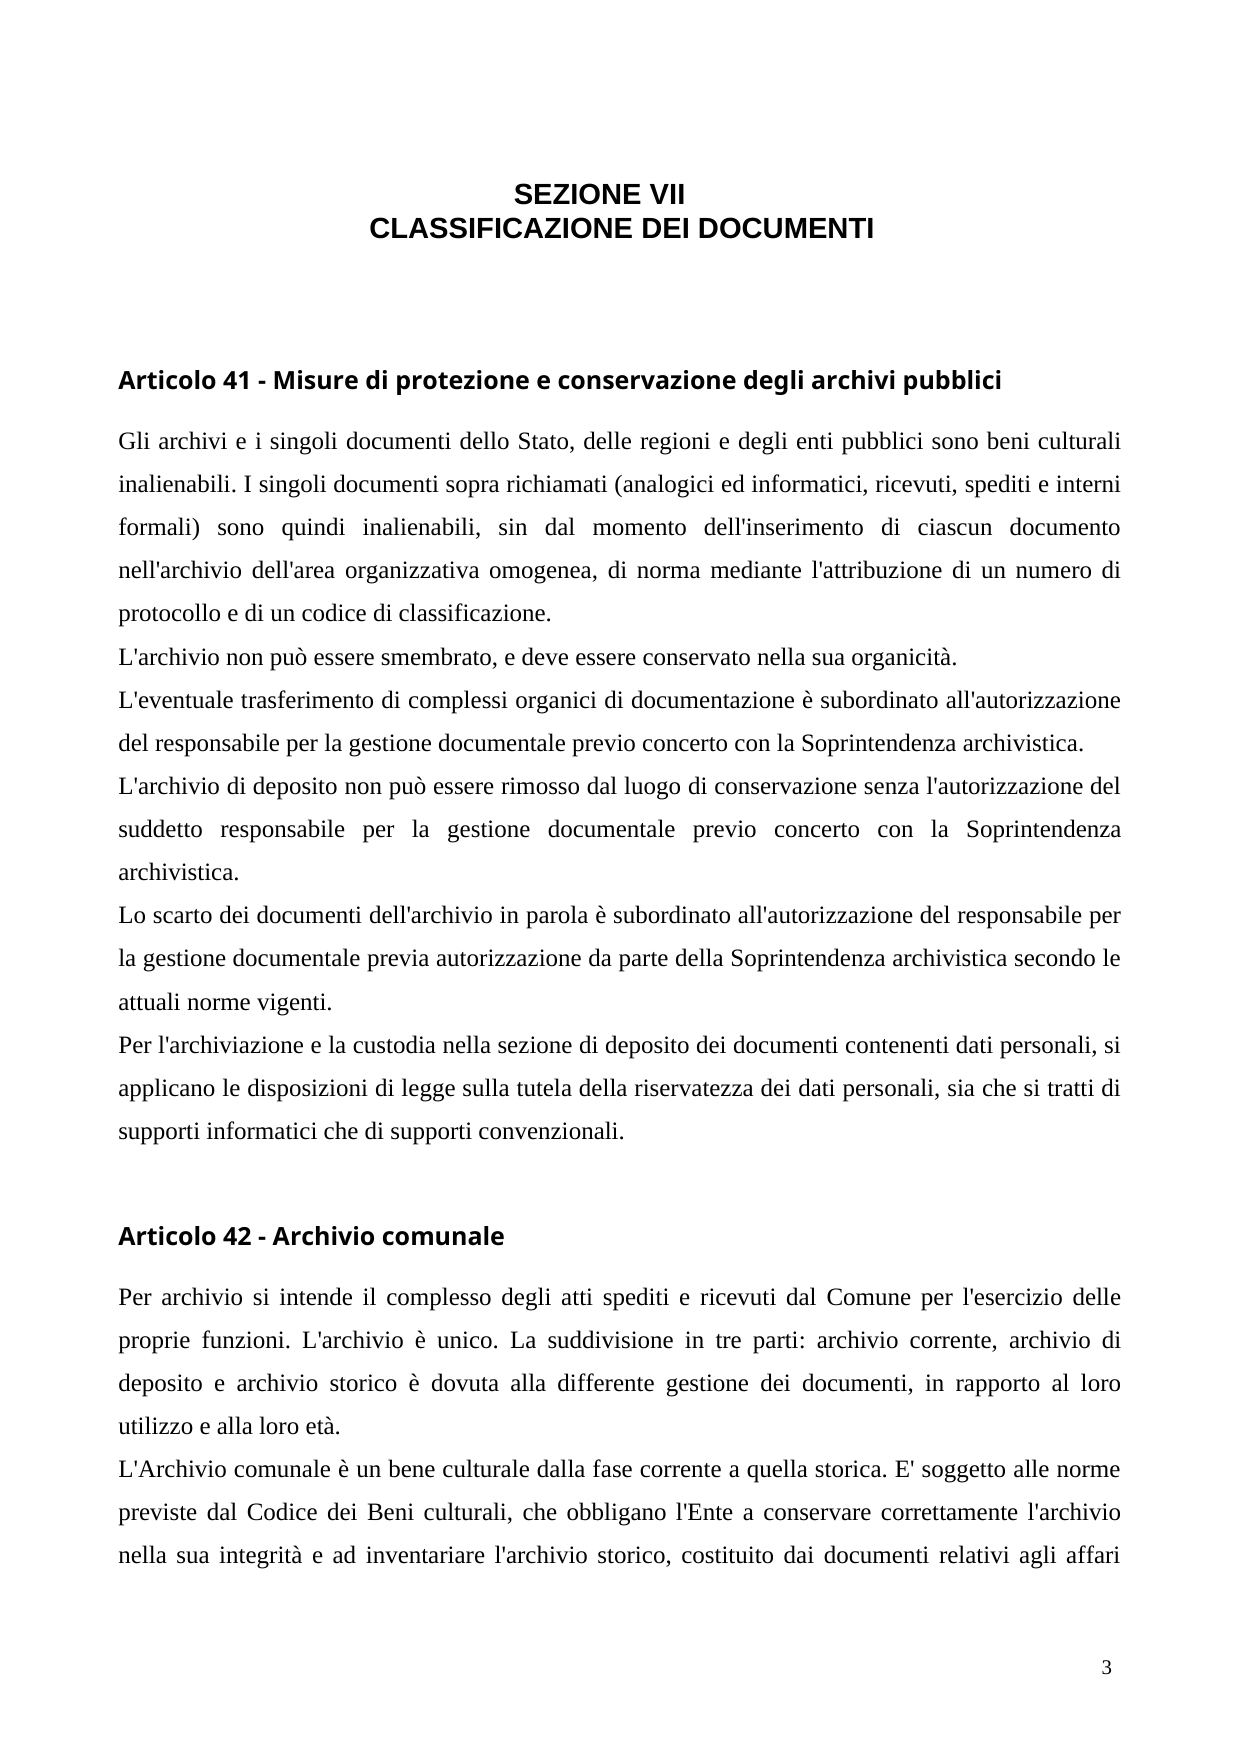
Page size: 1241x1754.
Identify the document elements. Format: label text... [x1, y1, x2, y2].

text L'archivio non può essere smembrato, e deve essere conservato nella sua organicità. [118, 642, 1122, 670]
subtitle SEZIONE VII CLASSIFICAZIONE DEI DOCUMENTI [118, 177, 1081, 244]
subtitle Articolo 42 - Archivio comunale [118, 1218, 1122, 1252]
text Lo scarto dei documenti dell'archivio in parola è subordinato all'autorizzazione del responsabile per la gestione documentale previa autorizzazione da parte della Soprintendenza archivistica secondo le attuali norme vigenti. [118, 900, 1122, 1015]
text Gli archivi e i singoli documenti dello Stato, delle regioni e degli enti pubblici sono beni culturali inalienabili. I singoli documenti sopra richiamati (analogici ed informatici, ricevuti, spediti e interni formali) sono quindi inalienabili, sin dal momento dell'inserimento di ciascun documento nell'archivio dell'area organizzativa omogenea, di norma mediante l'attribuzione di un numero di protocollo e di un codice di classificazione. [118, 426, 1122, 627]
text L'eventuale trasferimento di complessi organici di documentazione è subordinato all'autorizzazione del responsabile per la gestione documentale previo concerto con la Soprintendenza archivistica. [118, 685, 1122, 757]
text Per archivio si intende il complesso degli atti spediti e ricevuti dal Comune per l'esercizio delle proprie funzioni. L'archivio è unico. La suddivisione in tre parti: archivio corrente, archivio di deposito e archivio storico è dovuta alla differente gestione dei documenti, in rapporto al loro utilizzo e alla loro età. [118, 1282, 1122, 1440]
text Per l'archiviazione e la custodia nella sezione di deposito dei documenti contenenti dati personali, si applicano le disposizioni di legge sulla tutela della riservatezza dei dati personali, sia che si tratti di supporti informatici che di supporti convenzionali. [118, 1030, 1122, 1145]
text L'archivio di deposito non può essere rimosso dal luogo di conservazione senza l'autorizzazione del suddetto responsabile per la gestione documentale previo concerto con la Soprintendenza archivistica. [118, 771, 1122, 886]
subtitle Articolo 41 - Misure di protezione e conservazione degli archivi pubblici [118, 362, 1122, 396]
text L'Archivio comunale è un bene culturale dalla fase corrente a quella storica. E' soggetto alle norme previste dal Codice dei Beni culturali, che obbligano l'Ente a conservare correttamente l'archivio nella sua integrità e ad inventariare l'archivio storico, costituito dai documenti relativi agli affari [118, 1454, 1122, 1569]
